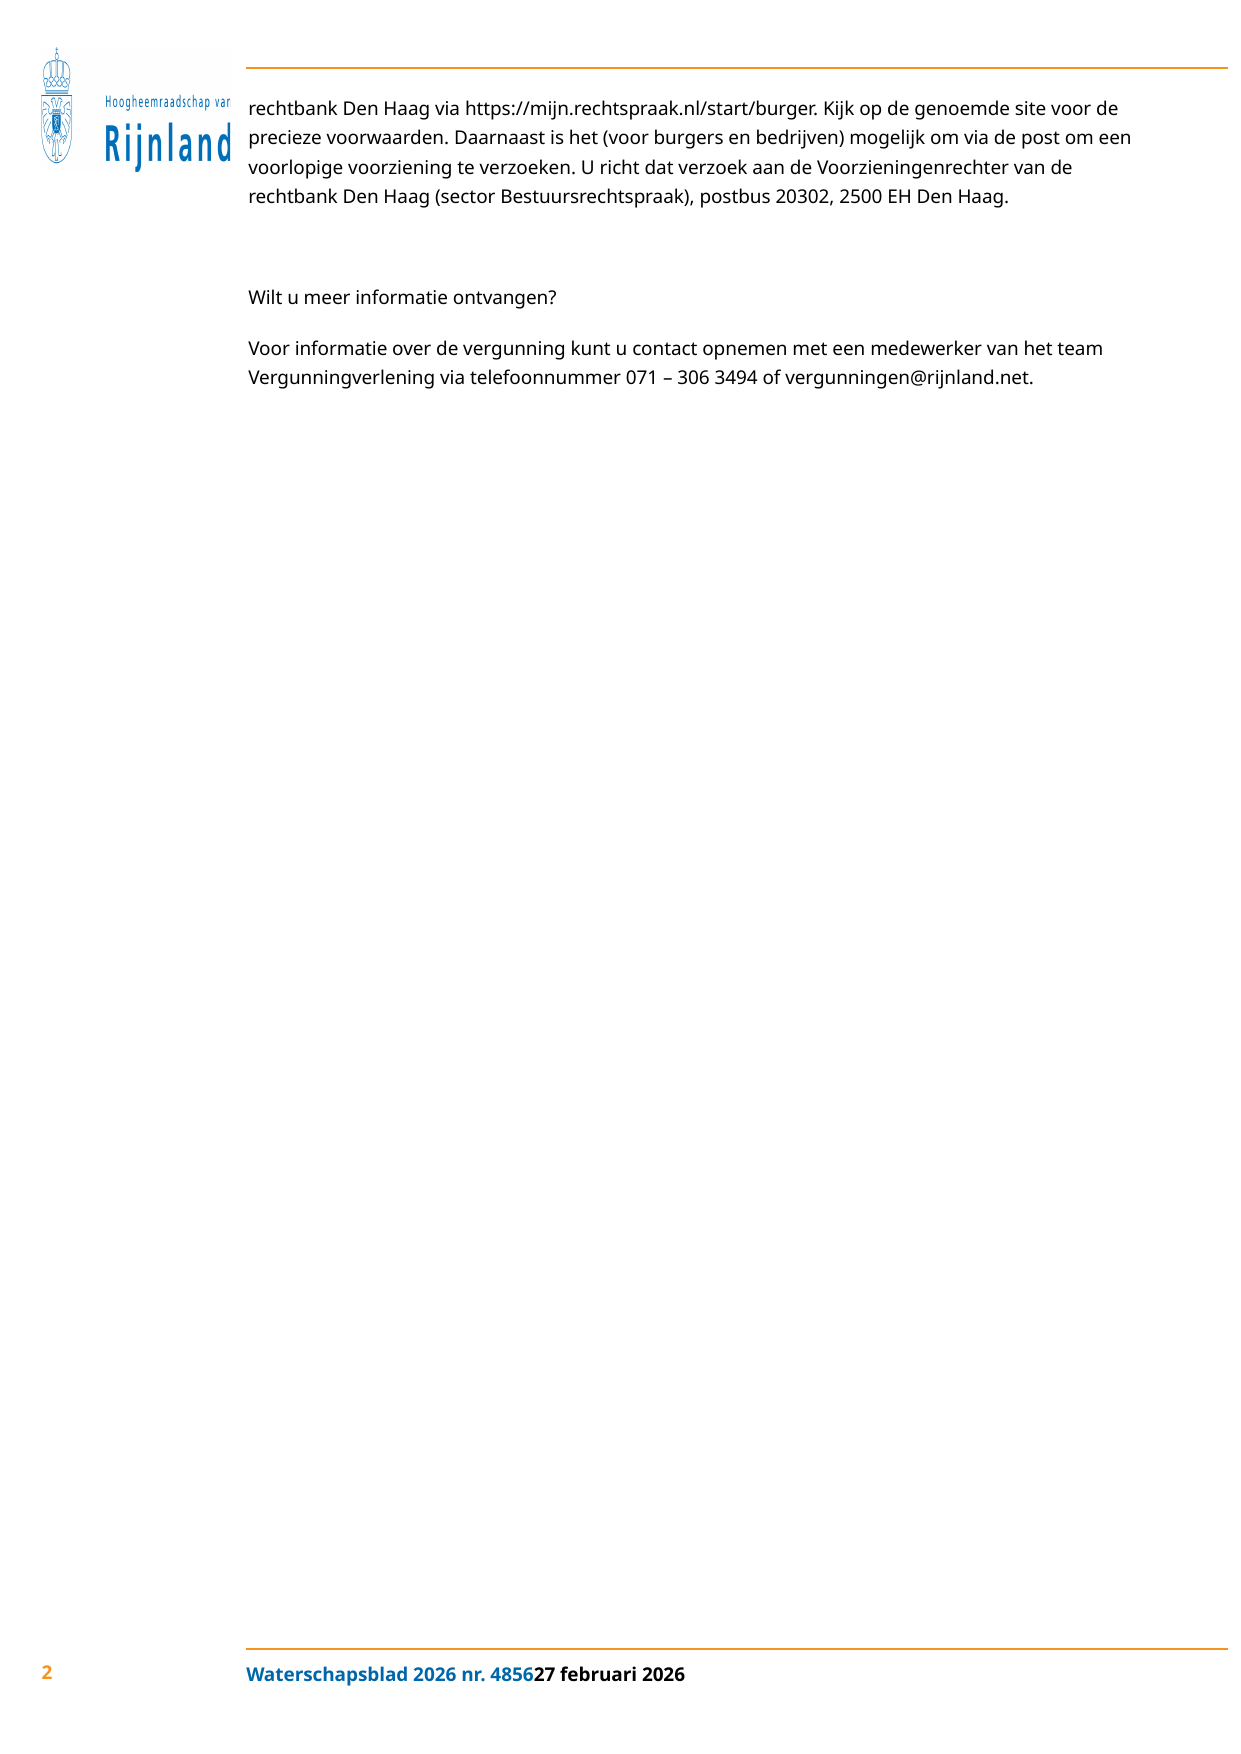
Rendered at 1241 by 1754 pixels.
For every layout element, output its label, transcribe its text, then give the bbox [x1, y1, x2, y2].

text Wilt u meer informatie ontvangen? [248, 284, 1152, 310]
text Voor informatie over de vergunning kunt u contact opnemen met een medewerker van het team Vergunningverlening via telefoonnummer 071 – 306 3494 of vergunningen@rijnland.net. [248, 335, 1152, 390]
picture [41, 47, 231, 172]
text rechtbank Den Haag via https://mijn.rechtspraak.nl/start/burger. Kijk op de genoemde site voor de precieze voorwaarden. Daarnaast is het (voor burgers en bedrijven) mogelijk om via de post om een voorlopige voorziening te verzoeken. U richt dat verzoek aan de Voorzieningenrechter van de rechtbank Den Haag (sector Bestuursrechtspraak), postbus 20302, 2500 EH Den Haag. [248, 95, 1152, 209]
